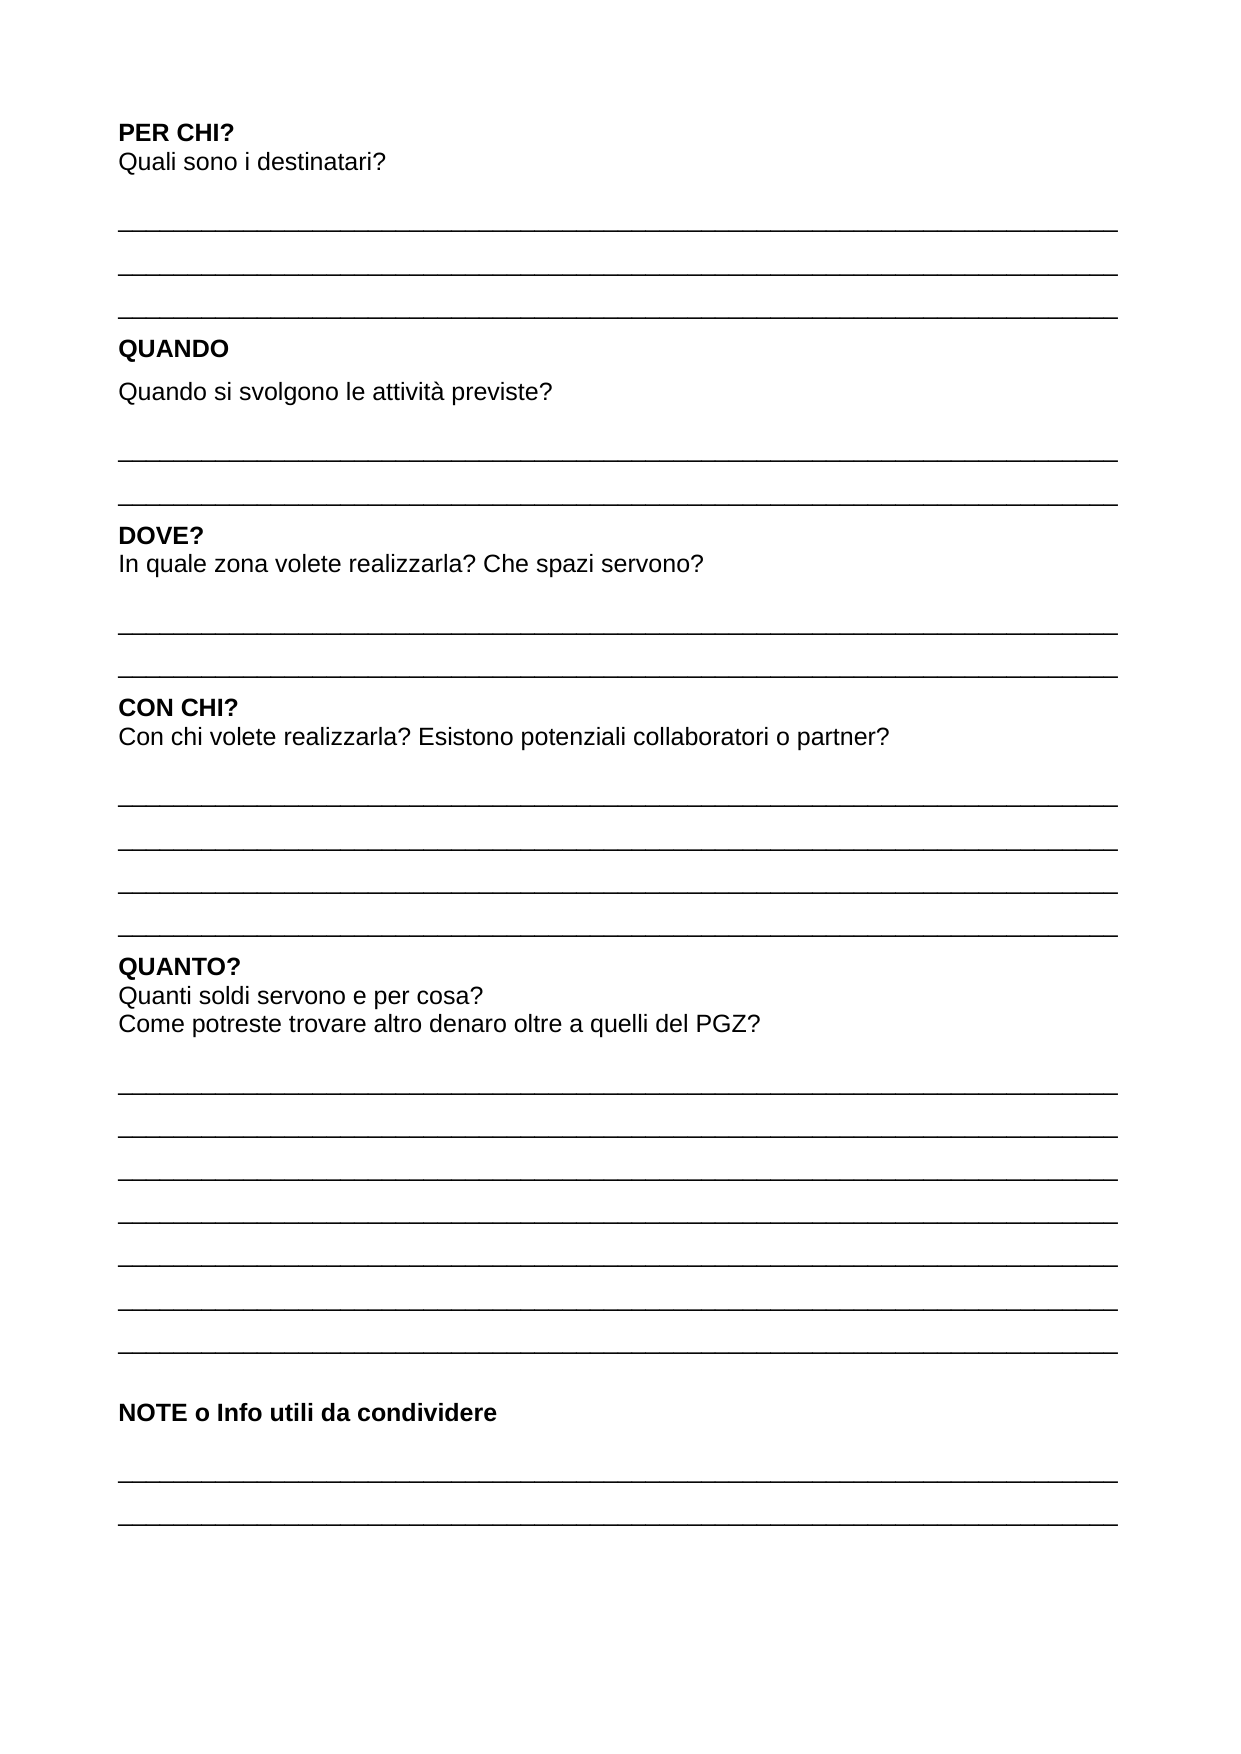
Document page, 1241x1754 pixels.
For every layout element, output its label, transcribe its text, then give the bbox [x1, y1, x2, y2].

text Quali sono i destinatari? [118, 147, 1122, 176]
text DOVE? [118, 521, 1122, 549]
text CON CHI? [118, 693, 1122, 722]
text ________________________________________________________________________________________________________________________________________________ [118, 607, 1122, 679]
text Con chi volete realizzarla? Esistono potenziali collaboratori o partner? [118, 722, 1122, 751]
text ________________________________________________________________________________________________________________________________________________________________________________________________________________________QUANDO [118, 204, 1122, 362]
text ________________________________________________________________________________________________________________________________________________ [118, 434, 1122, 506]
text QUANTO? [118, 952, 1122, 981]
text NOTE o Info utili da condividere [118, 1397, 1122, 1426]
text In quale zona volete realizzarla? Che spazi servono? [118, 549, 1122, 578]
text PER CHI? [118, 118, 1122, 147]
text Quando si svolgono le attività previste? [118, 377, 1122, 406]
text ________________________________________________________________________________________________________________________________________________________________________________________________________________________________________________________________________________________________ [118, 779, 1122, 937]
text Come potreste trovare altro denaro oltre a quelli del PGZ? [118, 1009, 1122, 1038]
text ________________________________________________________________________________________________________________________________________________ [118, 1455, 1122, 1527]
text Quanti soldi servono e per cosa? [118, 981, 1122, 1009]
text ________________________________________________________________________________________________________________________________________________________________________________________________________________________________________________________________________________________________________________________________________________________________________________________________________________________________________________________________________________________________________________________ [118, 1067, 1122, 1354]
